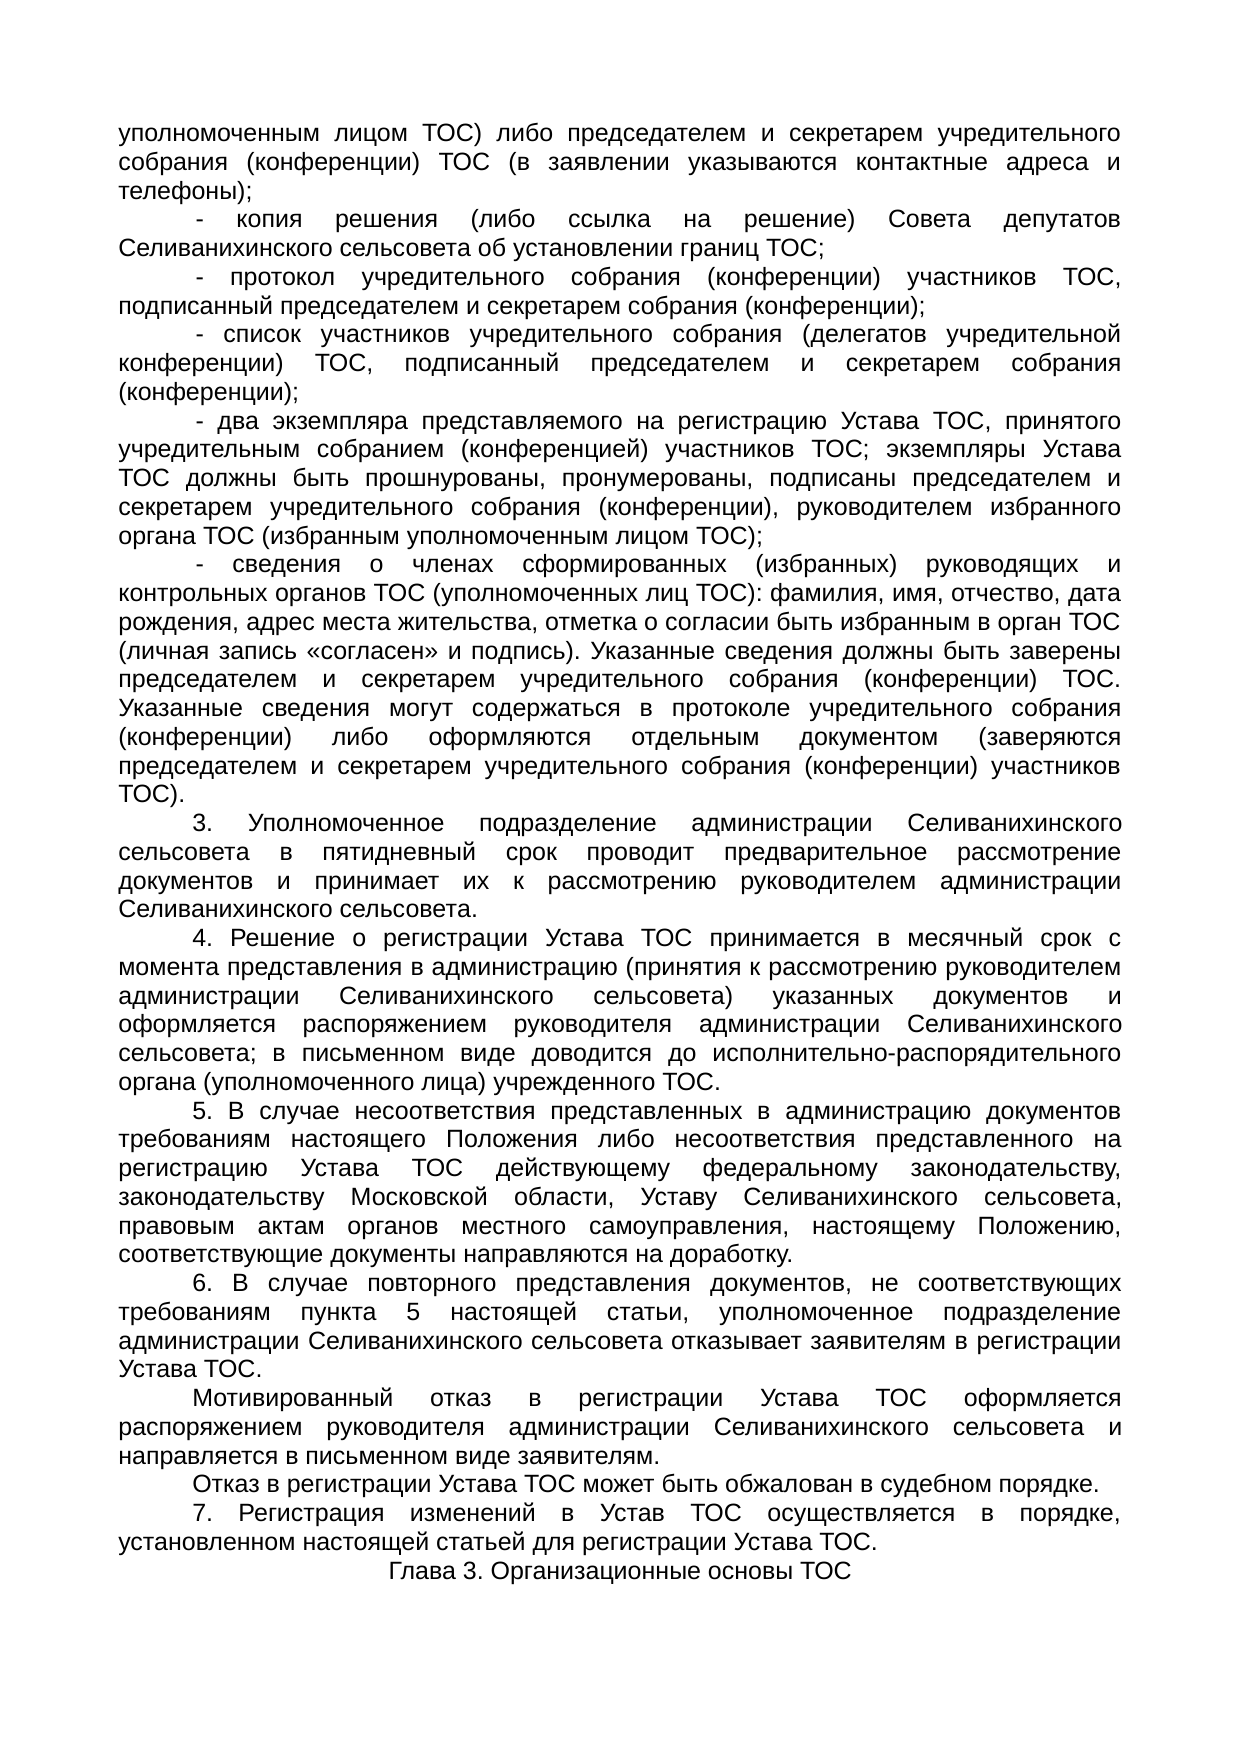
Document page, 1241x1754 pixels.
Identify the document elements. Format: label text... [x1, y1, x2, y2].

text 4. Решение о регистрации Устава ТОС принимается в месячный срок с момента представления в администрацию (принятия к рассмотрению руководителем администрации Селиванихинского сельсовета) указанных документов и оформляется распоряжением руководителя администрации Селиванихинского сельсовета; в письменном виде доводится до исполнительно-распорядительного органа (уполномоченного лица) учрежденного ТОС. [118, 923, 1122, 1096]
text - два экземпляра представляемого на регистрацию Устава ТОС, принятого учредительным собранием (конференцией) участников ТОС; экземпляры Устава ТОС должны быть прошнурованы, пронумерованы, подписаны председателем и секретарем учредительного собрания (конференции), руководителем избранного органа ТОС (избранным уполномоченным лицом ТОС); [118, 406, 1122, 549]
text 7. Регистрация изменений в Устав ТОС осуществляется в порядке, установленном настоящей статьей для регистрации Устава ТОС. [118, 1498, 1122, 1556]
text Глава 3. Организационные основы ТОС [118, 1556, 1122, 1584]
text Отказ в регистрации Устава ТОС может быть обжалован в судебном порядке. [118, 1469, 1122, 1498]
text - копия решения (либо ссылка на решение) Совета депутатов Селиванихинского сельсовета об установлении границ ТОС; [118, 204, 1122, 262]
text - список участников учредительного собрания (делегатов учредительной конференции) ТОС, подписанный председателем и секретарем собрания (конференции); [118, 319, 1122, 406]
text 5. В случае несоответствия представленных в администрацию документов требованиям настоящего Положения либо несоответствия представленного на регистрацию Устава ТОС действующему федеральному законодательству, законодательству Московской области, Уставу Селиванихинского сельсовета, правовым актам органов местного самоуправления, настоящему Положению, соответствующие документы направляются на доработку. [118, 1096, 1122, 1268]
text Мотивированный отказ в регистрации Устава ТОС оформляется распоряжением руководителя администрации Селиванихинского сельсовета и направляется в письменном виде заявителям. [118, 1383, 1122, 1469]
text 3. Уполномоченное подразделение администрации Селиванихинского сельсовета в пятидневный срок проводит предварительное рассмотрение документов и принимает их к рассмотрению руководителем администрации Селиванихинского сельсовета. [118, 808, 1122, 923]
text 6. В случае повторного представления документов, не соответствующих требованиям пункта 5 настоящей статьи, уполномоченное подразделение администрации Селиванихинского сельсовета отказывает заявителям в регистрации Устава ТОС. [118, 1268, 1122, 1383]
text - протокол учредительного собрания (конференции) участников ТОС, подписанный председателем и секретарем собрания (конференции); [118, 262, 1122, 319]
text - сведения о членах сформированных (избранных) руководящих и контрольных органов ТОС (уполномоченных лиц ТОС): фамилия, имя, отчество, дата рождения, адрес места жительства, отметка о согласии быть избранным в орган ТОС (личная запись «согласен» и подпись). Указанные сведения должны быть заверены председателем и секретарем учредительного собрания (конференции) ТОС. Указанные сведения могут содержаться в протоколе учредительного собрания (конференции) либо оформляются отдельным документом (заверяются председателем и секретарем учредительного собрания (конференции) участников ТОС). [118, 549, 1122, 808]
text уполномоченным лицом ТОС) либо председателем и секретарем учредительного собрания (конференции) ТОС (в заявлении указываются контактные адреса и телефоны); [118, 118, 1122, 204]
